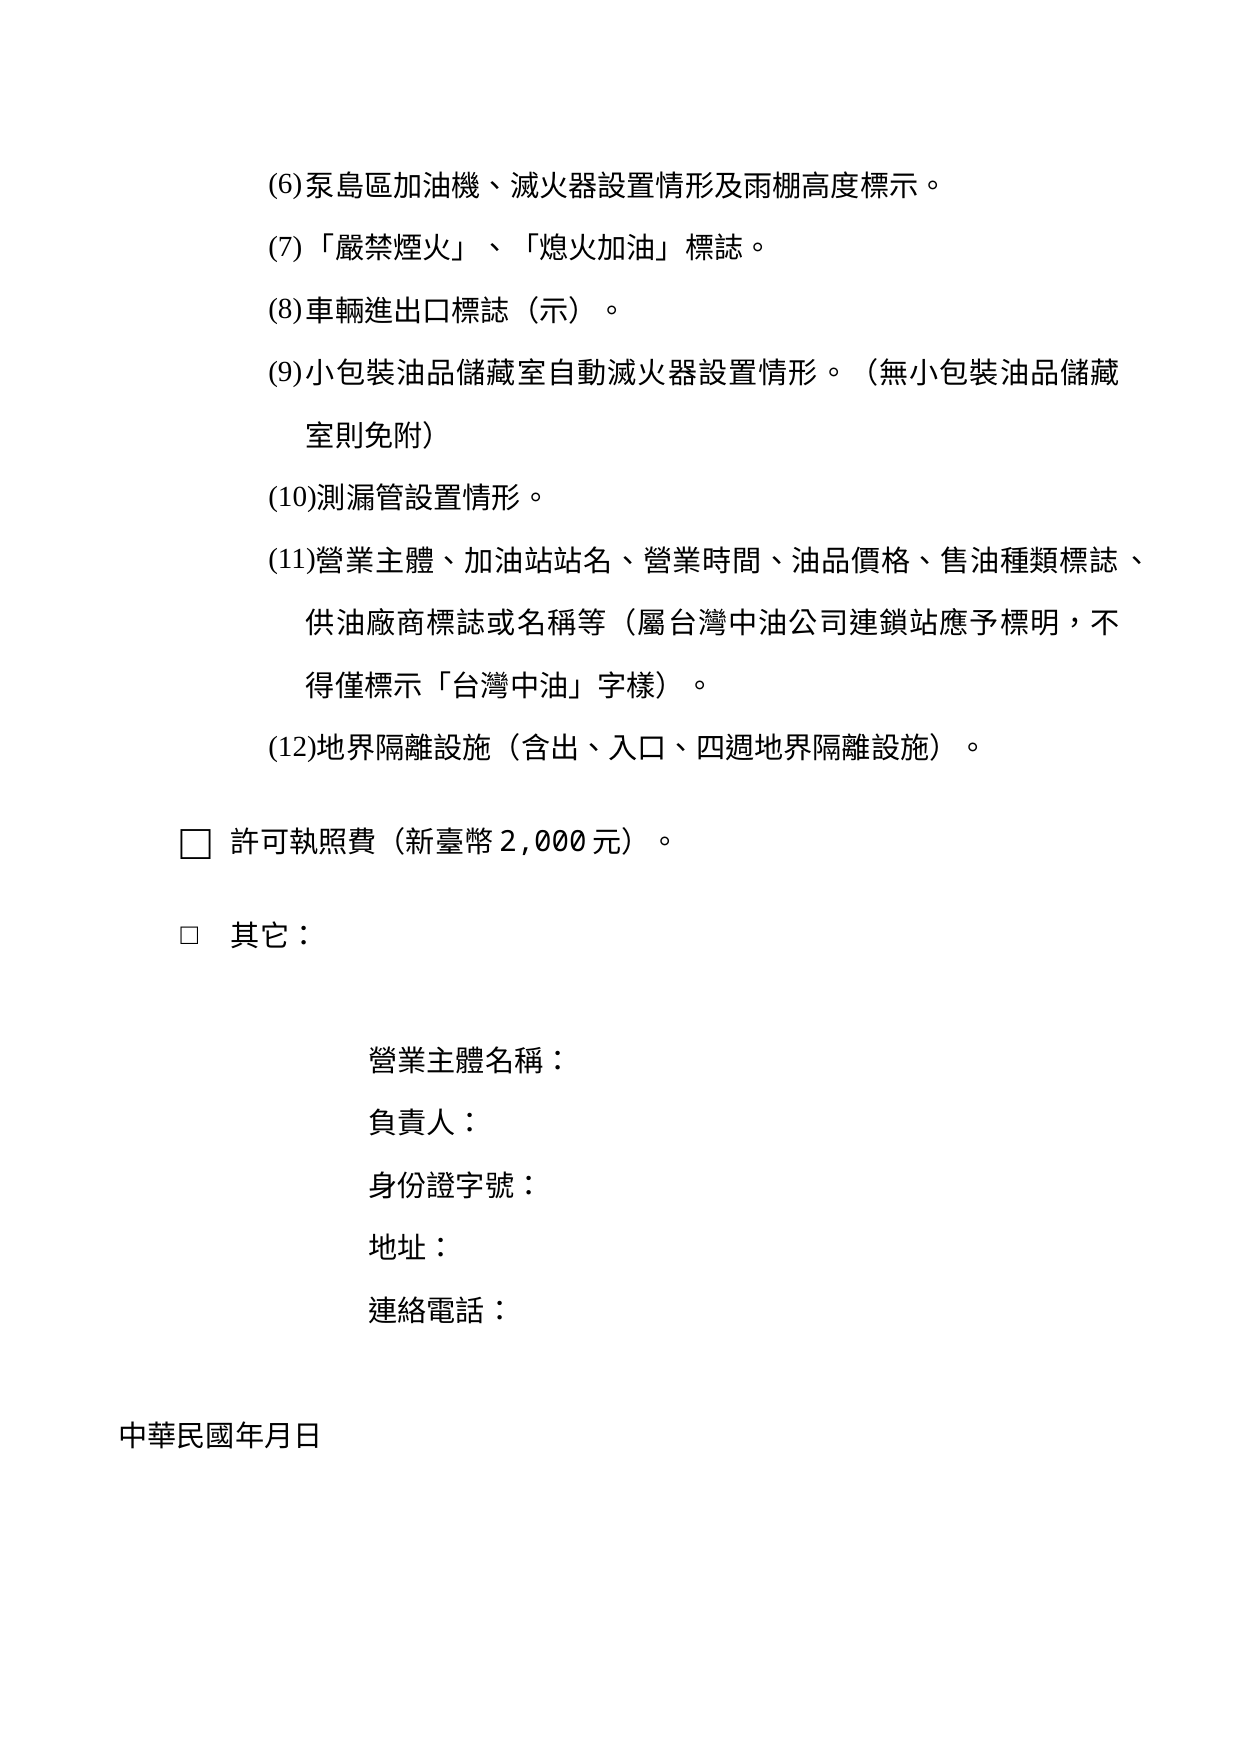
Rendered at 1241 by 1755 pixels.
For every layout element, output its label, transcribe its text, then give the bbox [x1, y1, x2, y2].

text 中華民國年月日 [118, 1392, 1122, 1454]
text 負責人： [368, 1079, 1122, 1142]
list 泵島區加油機、滅火器設置情形及雨棚高度標示。 [268, 142, 1122, 204]
list 其它： [180, 892, 1122, 954]
text 地址： [368, 1204, 1122, 1267]
list 測漏管設置情形。 [268, 454, 1122, 517]
list 營業主體、加油站站名、營業時間、油品價格、售油種類標誌、供油廠商標誌或名稱等（屬台灣中油公司連鎖站應予標明，不得僅標示「台灣中油」字樣）。 [268, 517, 1122, 704]
text 連絡電話： [368, 1267, 1122, 1329]
text 身份證字號： [368, 1142, 1122, 1204]
list 「嚴禁煙火」、「熄火加油」標誌。 [268, 204, 1122, 267]
text 營業主體名稱： [368, 1017, 1122, 1079]
list 車輛進出口標誌（示）。 [268, 267, 1122, 329]
list 小包裝油品儲藏室自動滅火器設置情形。（無小包裝油品儲藏室則免附） [268, 329, 1122, 454]
list 地界隔離設施（含出、入口、四週地界隔離設施）。 [268, 704, 1122, 767]
list 許可執照費（新臺幣2,000元）。 [180, 767, 1122, 892]
